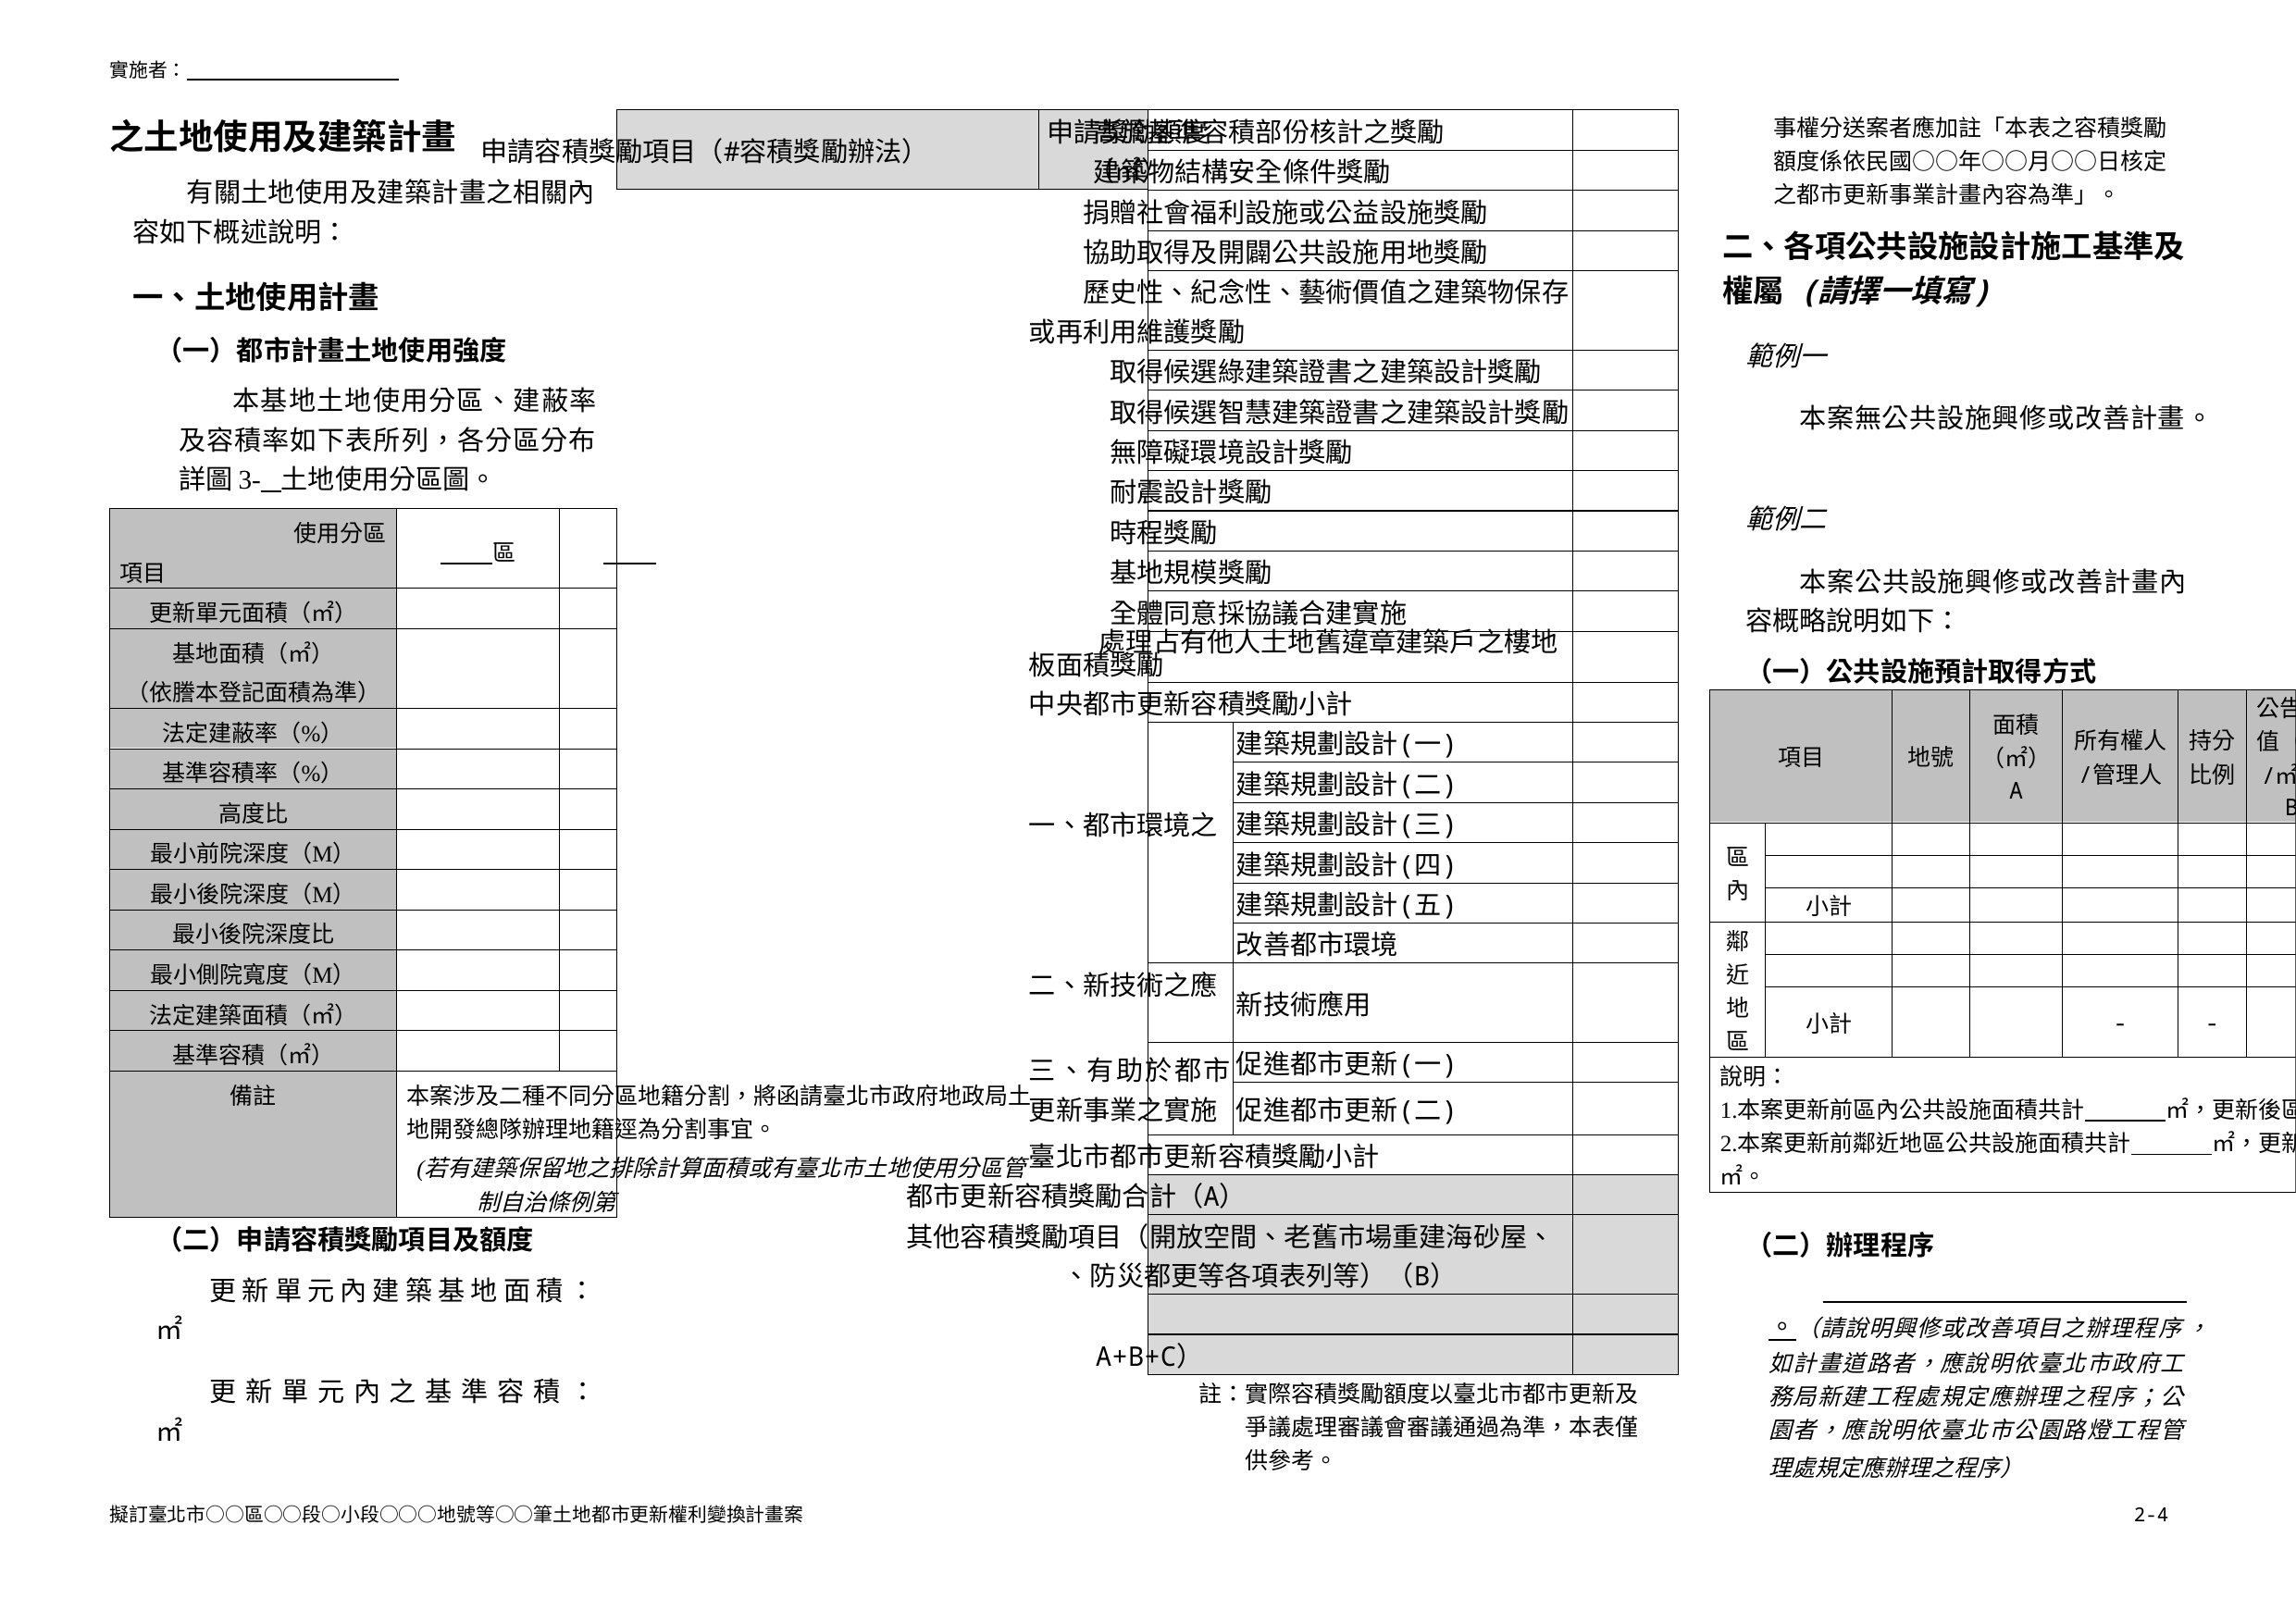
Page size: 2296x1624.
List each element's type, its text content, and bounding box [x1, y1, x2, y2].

table_cell 一、都市環境之貢獻 [1148, 723, 1233, 962]
table_cell 基準容積（㎡） [110, 1031, 396, 1071]
table_cell [397, 950, 559, 990]
table_header 申請容積獎勵項目（#容積獎勵辦法） [617, 110, 1038, 189]
table_cell [1893, 987, 1969, 1057]
table_cell [1766, 955, 1892, 986]
table_cell 小計 [1766, 888, 1892, 922]
table_cell [1573, 1335, 1678, 1374]
table_cell 最小後院深度比 [110, 911, 396, 949]
table_cell [1893, 824, 1969, 854]
table_cell 區內 [1710, 824, 1765, 922]
table_cell [1970, 856, 2062, 887]
table_cell 備註 [110, 1072, 396, 1217]
table_cell [1573, 632, 1678, 681]
table_header 申請獎勵額度（㎡） [1039, 110, 1148, 189]
table_cell [1573, 151, 1678, 190]
table_cell 促進都市更新(一) [1234, 1043, 1572, 1082]
table_cell 最小後院深度（M） [110, 870, 396, 910]
table_cell 改善都市環境 [1234, 924, 1572, 962]
table_cell 基準容積率（%） [110, 750, 396, 788]
table_cell [2063, 824, 2178, 854]
table_cell [2178, 888, 2246, 922]
table_cell 新技術應用 [1234, 963, 1572, 1042]
table_cell #6 建築物結構安全條件獎勵 [1148, 151, 1572, 190]
table_cell [560, 950, 616, 990]
table_cell 最小前院深度（M） [110, 830, 396, 869]
table_header 區 [560, 509, 616, 588]
table_cell [560, 830, 616, 869]
table_cell #14 時程獎勵 [1148, 512, 1572, 551]
table_cell 促進都市更新(二) [1234, 1083, 1572, 1134]
text 一、土地使用計畫 [132, 272, 596, 317]
text （一）都市計畫土地使用強度 [155, 329, 596, 367]
table_cell [1573, 1295, 1678, 1333]
table_cell 其他容積獎勵項目（開放空間、老舊市場重建海砂屋、輻射屋、TOD、防災都更等各項表列等）（B） [1148, 1215, 1572, 1294]
table_cell 中央都市更新容積獎勵小計 [1148, 683, 1572, 722]
table_cell [560, 911, 616, 949]
table_cell [1970, 987, 2062, 1057]
table_cell [1573, 351, 1678, 390]
table_header 項目 [1710, 690, 1892, 822]
text （二）申請容積獎勵項目及額度 [155, 1218, 596, 1258]
text 。（請說明興修或改善項目之辦理程序，如計畫道路者，應說明依臺北市政府工務局新建工程處規定應辦理之程序；公園者，應說明依臺北市公園路燈工程管理處規定應辦理之程序） [1769, 1274, 2186, 1484]
table_cell [1970, 824, 2062, 854]
text 本案無公共設施興修或改善計畫。 [1745, 396, 2186, 475]
table_cell #17處理占有他人土地舊違章建築戶之樓地板面積獎勵 [1148, 632, 1572, 681]
table_cell 法定建築面積（㎡） [110, 991, 396, 1030]
text 二、各項公共設施設計施工基準及權屬 (請擇一填寫) [1722, 221, 2186, 311]
table_cell [1893, 923, 1969, 954]
table_cell [1573, 803, 1678, 842]
table_cell [1573, 723, 1678, 762]
text 範例二 [1745, 498, 2186, 537]
text （二）辦理程序 [1745, 1224, 2186, 1263]
table_cell 基地面積（㎡） （依謄本登記面積為準） [110, 629, 396, 708]
table_cell [1573, 471, 1678, 510]
table_cell [2247, 856, 2295, 887]
table_cell [1573, 110, 1678, 150]
text 本案公共設施興修或改善計畫內容概略說明如下： [1745, 560, 2186, 638]
table_cell [2247, 888, 2295, 922]
table_cell 說明： 1.本案更新前區內公共設施面積共計 ㎡，更新後區內公共設施面積共計 ㎡。 2.本案更新前鄰近地區公共設施面積共計 ㎡，更新後鄰近地區公共設施面積共計 ㎡。 [1710, 1058, 2295, 1192]
table_cell [397, 589, 559, 628]
table_cell [1970, 955, 2062, 986]
table_header 面積（㎡） A [1970, 690, 2062, 822]
table_cell [1893, 856, 1969, 887]
table_cell [1970, 888, 2062, 922]
table_cell [1573, 191, 1678, 229]
table_cell #16 全體同意採協議合建實施 [1148, 591, 1572, 631]
table_cell [1573, 1175, 1678, 1214]
text 事權分送案者應加註「本表之容積獎勵額度係依民國○○年○○月○○日核定之都市更新事業計畫內容為準」。 [1727, 109, 2186, 210]
text 更新單元內建築基地面積： ㎡ [155, 1269, 596, 1347]
table_header 所有權人/管理人 [2063, 690, 2178, 822]
table_cell [397, 911, 559, 949]
table_cell [560, 709, 616, 748]
table_cell [1573, 924, 1678, 962]
table_cell #7捐贈社會福利設施或公益設施獎勵 [1148, 191, 1572, 229]
table_header 區 [397, 509, 559, 588]
table_cell [560, 589, 616, 628]
table_cell [560, 629, 616, 708]
table_cell 更新單元面積（㎡） [110, 589, 396, 628]
table_header 公告現值（元/㎡） B [2247, 690, 2295, 822]
table_cell #8協助取得及開闢公共設施用地獎勵 [1148, 231, 1572, 270]
table_cell [2178, 923, 2246, 954]
table_cell [2247, 824, 2295, 854]
table_cell 鄰近地區 [1710, 923, 1765, 1057]
text 註：實際容積獎勵額度以臺北市都市更新及爭議處理審議會審議通過為準，本表僅供參考。 [1198, 1375, 1658, 1476]
table_cell #11 取得候選智慧建築證書之建築設計獎勵 [1148, 391, 1572, 429]
table_cell #13 耐震設計獎勵 [1148, 471, 1572, 510]
table_cell [1573, 963, 1678, 1042]
table_cell 建築規劃設計(五) [1234, 884, 1572, 923]
text 更新單元內之基準容積： ㎡ [155, 1370, 596, 1448]
table_cell 建築規劃設計(一) [1234, 723, 1572, 762]
table_cell [1573, 1135, 1678, 1174]
table_cell [2247, 955, 2295, 986]
table_cell #9歷史性、紀念性、藝術價值之建築物保存或再利用維護獎勵 [1148, 271, 1572, 350]
table_cell [1573, 884, 1678, 923]
table_header 地號 [1893, 690, 1969, 822]
table_cell [2063, 856, 2178, 887]
text （一）公共設施預計取得方式 [1745, 650, 2186, 688]
table_cell [1573, 683, 1678, 722]
table_cell [1573, 431, 1678, 470]
table_cell #15 基地規模獎勵 [1148, 552, 1572, 590]
table_cell [1573, 591, 1678, 631]
table_cell [560, 870, 616, 910]
table_cell [1573, 271, 1678, 350]
text 參、實施都市更新權利變換範圍之土地使用及建築計畫 [109, 109, 596, 159]
table_cell [2178, 955, 2246, 986]
table_cell 容積額度核算（A+B+C） [1148, 1335, 1572, 1374]
table_cell [1573, 762, 1678, 802]
table_cell [560, 1031, 616, 1071]
table_cell #5 高於基準容積部份核計之獎勵 [1148, 110, 1572, 150]
table_cell #12 無障礙環境設計獎勵 [1148, 431, 1572, 470]
table_cell [560, 991, 616, 1030]
table_cell [560, 750, 616, 788]
table_cell [1573, 512, 1678, 551]
table_cell 法定建蔽率（%） [110, 709, 396, 748]
table_cell [560, 789, 616, 829]
table_cell [2063, 888, 2178, 922]
table_cell - [2063, 987, 2178, 1057]
table_cell [397, 991, 559, 1030]
table_cell [1893, 888, 1969, 922]
table_cell #10 取得候選綠建築證書之建築設計獎勵 [1148, 351, 1572, 390]
text 範例一 [1745, 334, 2186, 373]
table_cell [1573, 1043, 1678, 1082]
table_cell [397, 629, 559, 708]
table_cell 臺北市都市更新容積獎勵小計 [1148, 1135, 1572, 1174]
table_cell 容積移轉 （C） [1148, 1295, 1572, 1333]
table_cell [1573, 843, 1678, 882]
table_cell 建築規劃設計(三) [1234, 803, 1572, 842]
table_cell [397, 870, 559, 910]
table_cell [1573, 552, 1678, 590]
table_cell 本案涉及二種不同分區地籍分割，將函請臺北市政府地政局土地開發總隊辦理地籍逕為分割事宜。(若無則免) (若有建築保留地之排除計算面積或有臺北市土地使用分區管制自治條例第10條、第25條情形者，請加註。) [397, 1072, 616, 1217]
text 有關土地使用及建築計畫之相關內容如下概述說明： [132, 171, 596, 249]
table_header 使用分區 項目 [110, 509, 396, 588]
table_cell 小計 [1766, 987, 1892, 1057]
table_cell [1573, 231, 1678, 270]
table_cell 最小側院寬度（M） [110, 950, 396, 990]
table_cell 建築規劃設計(二) [1234, 762, 1572, 802]
table_cell [2247, 987, 2295, 1057]
text 本基地土地使用分區、建蔽率及容積率如下表所列，各分區分布詳圖3- 土地使用分區圖。 [179, 379, 596, 497]
table_cell [397, 1031, 559, 1071]
table_cell [2178, 824, 2246, 854]
table_cell [1573, 1215, 1678, 1294]
table_cell [1766, 824, 1892, 854]
table_cell [1893, 955, 1969, 986]
table_cell [1573, 391, 1678, 429]
table_cell 都市更新容積獎勵合計（A） [1148, 1175, 1572, 1214]
table_cell 高度比 [110, 789, 396, 829]
table_cell [397, 830, 559, 869]
table_cell [397, 789, 559, 829]
table_cell [397, 709, 559, 748]
table_cell [1573, 1083, 1678, 1134]
table_cell [2063, 955, 2178, 986]
table_cell - [2178, 987, 2246, 1057]
table_cell [2247, 923, 2295, 954]
table_header 持分比例 [2178, 690, 2246, 822]
table_cell [397, 750, 559, 788]
table_cell 二、新技術之應用 [1148, 963, 1233, 1042]
table_cell [2178, 856, 2246, 887]
table_cell [1766, 856, 1892, 887]
table_cell [1970, 923, 2062, 954]
table_cell 三、有助於都市更新事業之實施 [1148, 1043, 1233, 1134]
table_cell [2063, 923, 2178, 954]
table_cell 建築規劃設計(四) [1234, 843, 1572, 882]
table_cell [1766, 923, 1892, 954]
